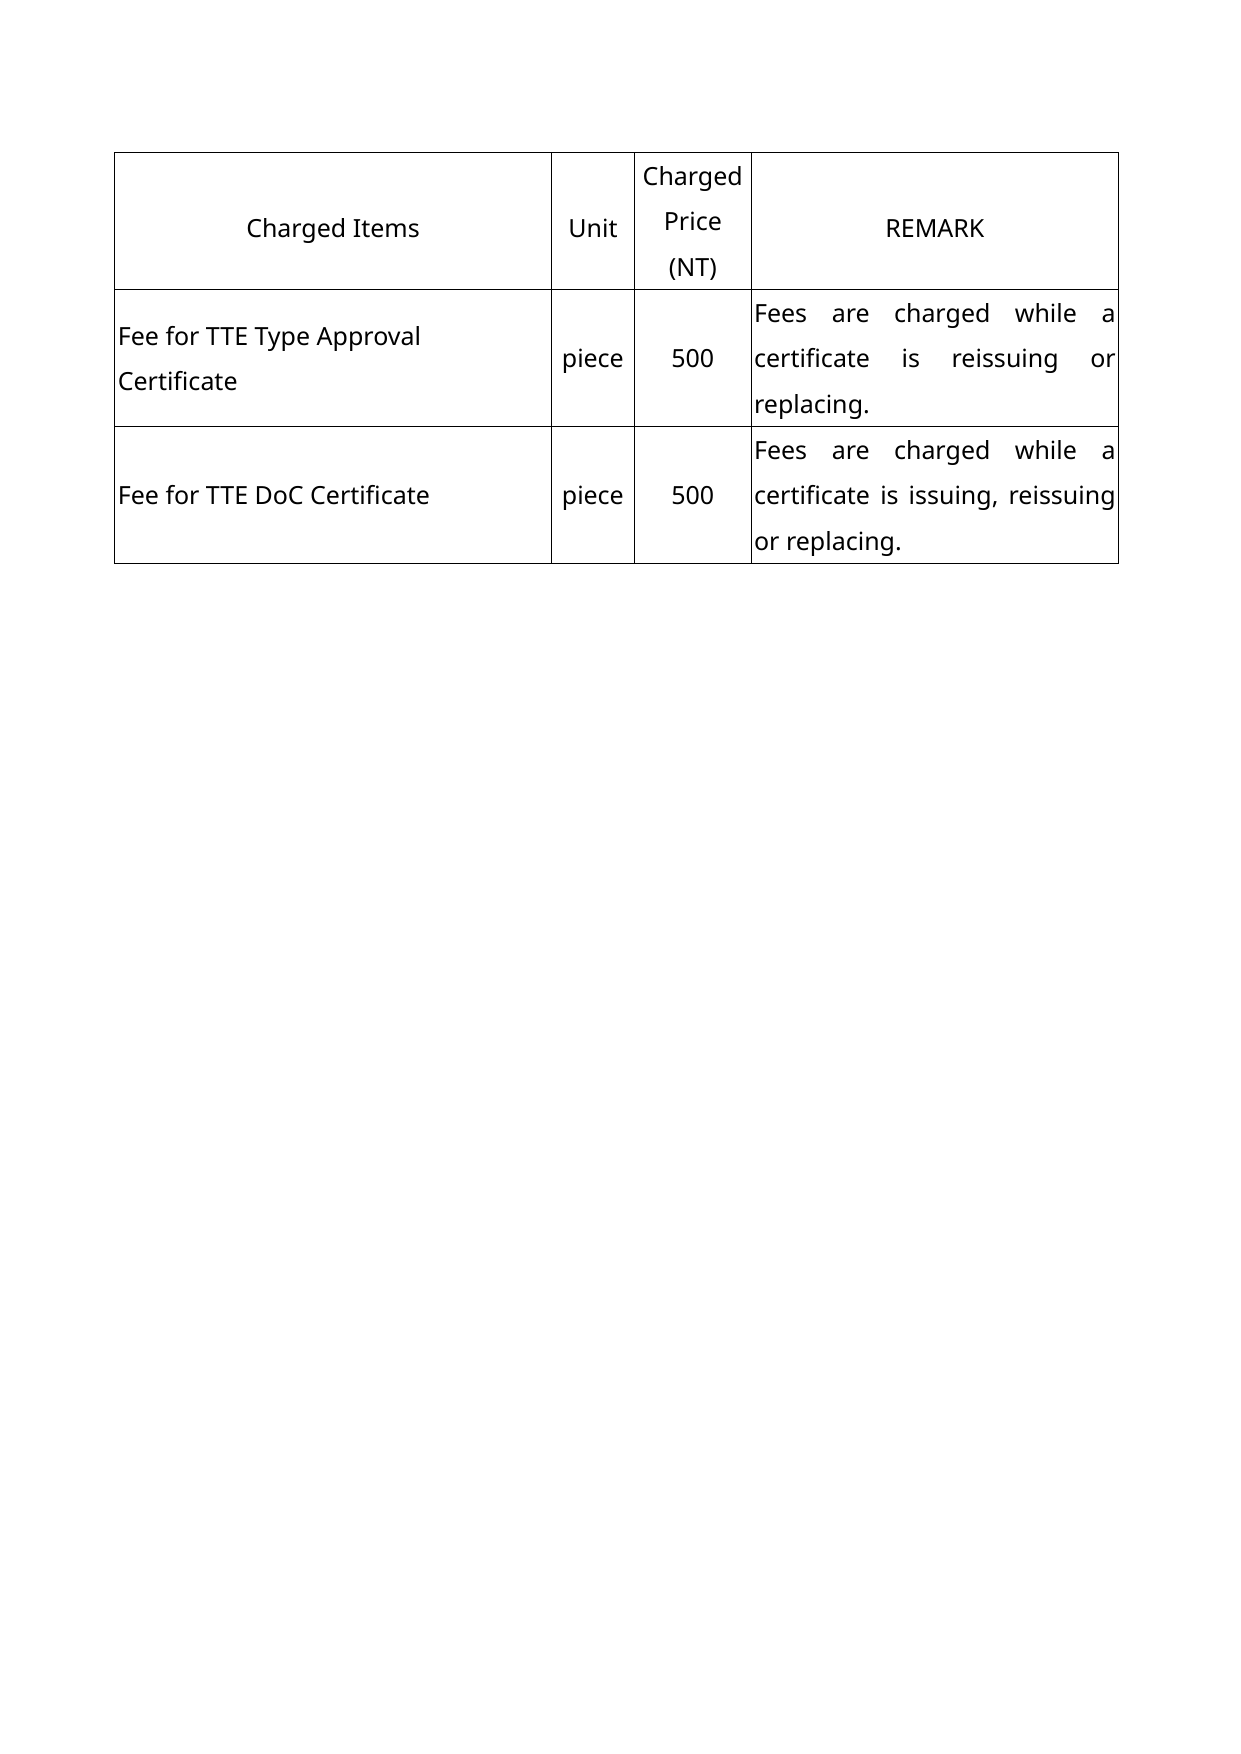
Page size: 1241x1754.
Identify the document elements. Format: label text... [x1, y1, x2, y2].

table_cell Fees are charged while a certificate is reissuing or replacing. [752, 290, 1118, 426]
table_cell piece [552, 427, 634, 563]
table_cell Fee for TTE DoC Certificate [115, 427, 551, 563]
table_header Charged Price (NT) [635, 153, 751, 289]
table_header Unit [552, 153, 634, 289]
table_cell 500 [635, 290, 751, 426]
table_cell piece [552, 290, 634, 426]
table_cell Fees are charged while a certificate is issuing, reissuing or replacing. [752, 427, 1118, 563]
table_header REMARK [752, 153, 1118, 289]
table_cell 500 [635, 427, 751, 563]
table_header Charged Items [115, 153, 551, 289]
table_cell Fee for TTE Type Approval Certificate [115, 290, 551, 426]
